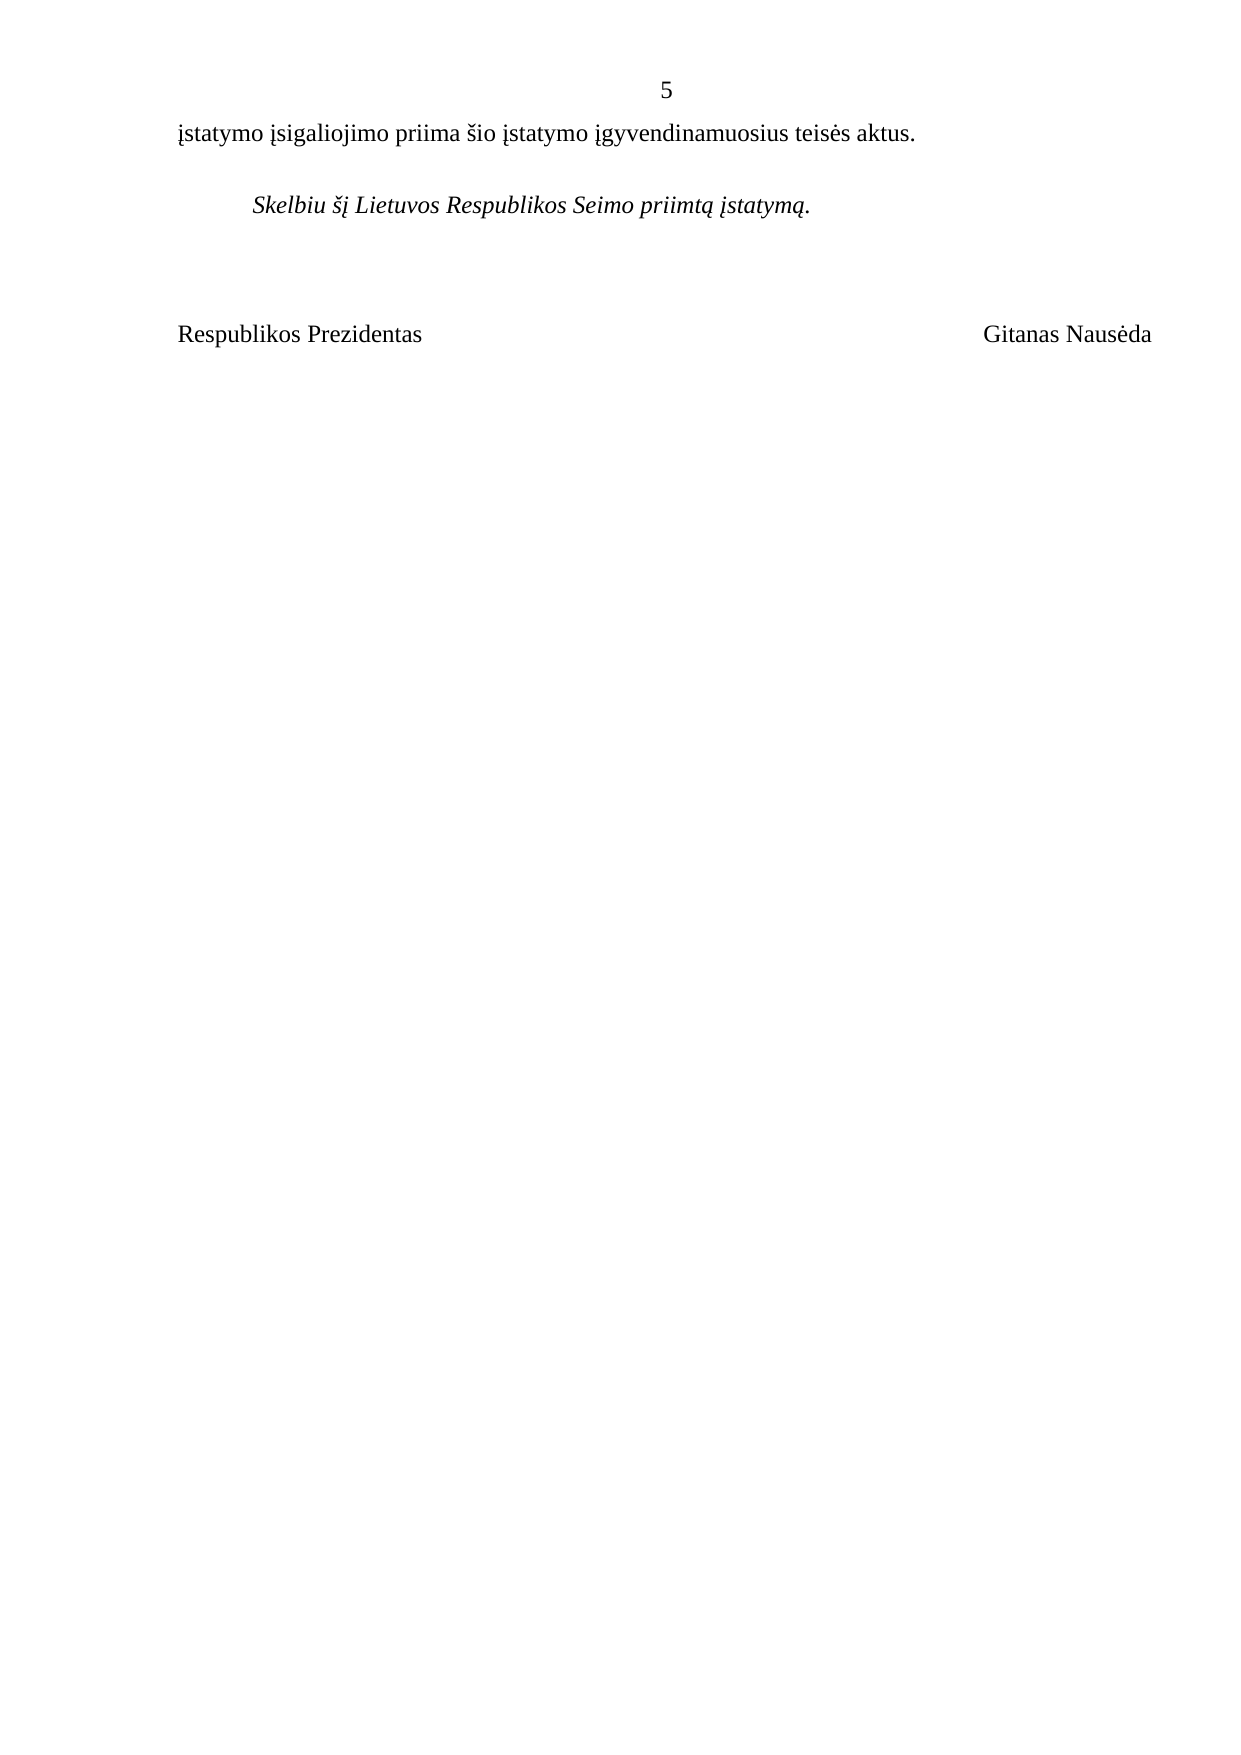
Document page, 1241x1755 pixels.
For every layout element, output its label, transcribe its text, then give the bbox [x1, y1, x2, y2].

text Skelbiu šį Lietuvos Respublikos Seimo priimtą įstatymą. [177, 190, 1152, 219]
text įstatymo įsigaliojimo priima šio įstatymo įgyvendinamuosius teisės aktus. [177, 118, 1152, 147]
text Respublikos Prezidentas Gitanas Nausėda [177, 319, 1152, 348]
